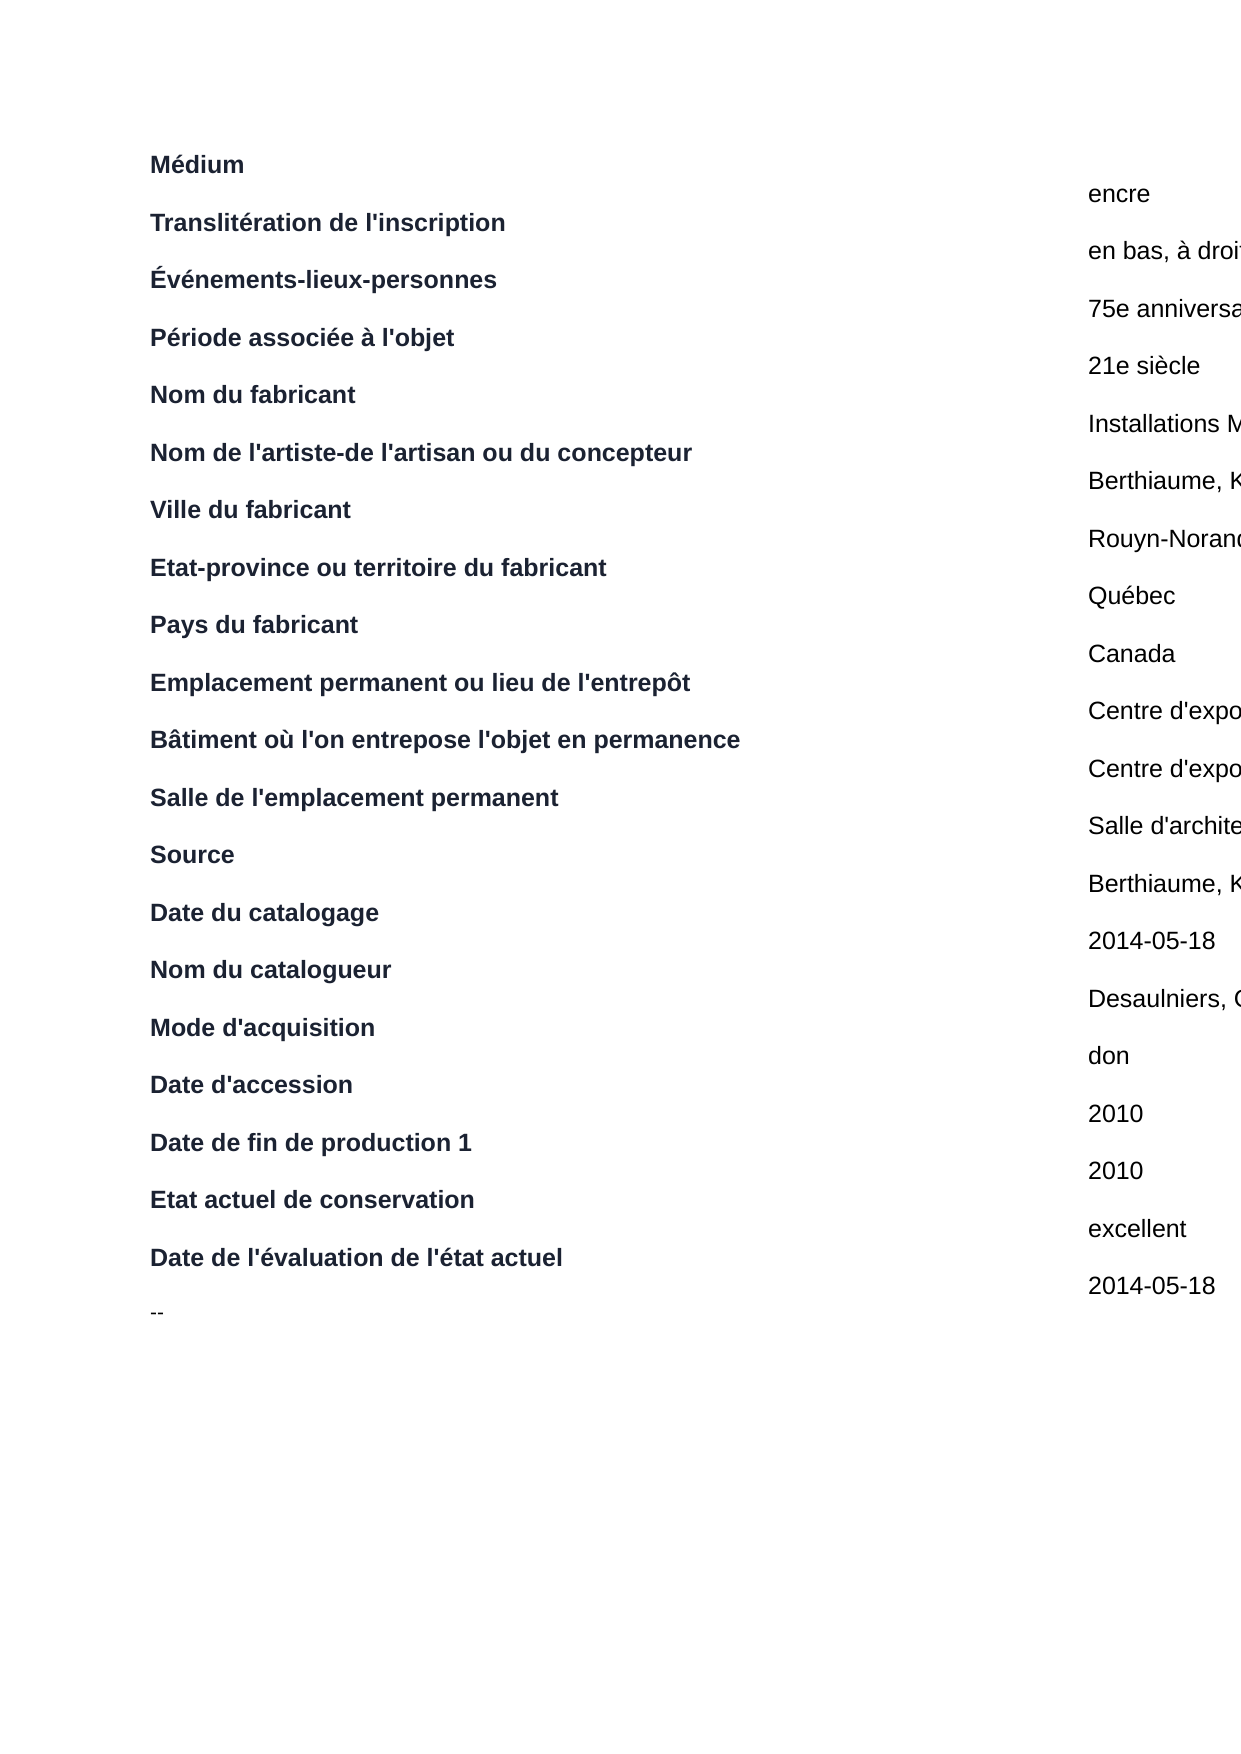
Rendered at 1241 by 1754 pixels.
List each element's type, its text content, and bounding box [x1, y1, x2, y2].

text Date du catalogage [150, 897, 1090, 926]
text Mode d'acquisition [150, 1012, 1090, 1041]
text encre [1088, 179, 1240, 207]
text Période associée à l'objet [150, 322, 1090, 351]
text Centre d'exposition de Val-d'Or [1088, 696, 1240, 725]
text Événements-lieux-personnes [150, 265, 1090, 294]
text Berthiaume, Karine [1088, 466, 1240, 495]
text Source [150, 840, 1090, 869]
text Berthiaume, Karine [1088, 869, 1240, 897]
text -- [150, 1300, 1090, 1324]
text don [1088, 1041, 1240, 1070]
text Québec [1088, 581, 1240, 610]
text Desaulniers, Guy [1088, 984, 1240, 1012]
text 2010 [1088, 1099, 1240, 1127]
text Centre d'exposition de Val-d'Or [1088, 754, 1240, 782]
text Date de fin de production 1 [150, 1127, 1090, 1156]
text en bas, à droite: L'ARCHITECTE SELWIN COOKE VERS 1940; photo: Collection Frances Beaubiah; SELWIN COOKE, ARCHITECT CIRCA 1940; Collection Frances Beaubiah [1088, 236, 1240, 265]
text Médium [150, 150, 1090, 179]
text Rouyn-Noranda [1088, 524, 1240, 552]
text Salle de l'emplacement permanent [150, 782, 1090, 811]
text 75e anniversaire de Val-d'Or [1088, 294, 1240, 322]
text Etat-province ou territoire du fabricant [150, 552, 1090, 581]
text Nom du catalogueur [150, 955, 1090, 984]
text Pays du fabricant [150, 610, 1090, 639]
text Bâtiment où l'on entrepose l'objet en permanence [150, 725, 1090, 754]
text 21e siècle [1088, 351, 1240, 380]
text Nom du fabricant [150, 380, 1090, 409]
text Emplacement permanent ou lieu de l'entrepôt [150, 667, 1090, 696]
text excellent [1088, 1214, 1240, 1242]
text Date de l'évaluation de l'état actuel [150, 1242, 1090, 1271]
text 2014-05-18 [1088, 926, 1240, 955]
text Canada [1088, 639, 1240, 667]
text Installations Média pub [1088, 409, 1240, 437]
text Nom de l'artiste-de l'artisan ou du concepteur [150, 437, 1090, 466]
text Etat actuel de conservation [150, 1185, 1090, 1214]
text Salle d'architecture [1088, 811, 1240, 840]
text 2014-05-18 [1088, 1271, 1240, 1300]
text Date d'accession [150, 1070, 1090, 1099]
text Ville du fabricant [150, 495, 1090, 524]
text Translitération de l'inscription [150, 207, 1090, 236]
text 2010 [1088, 1156, 1240, 1185]
